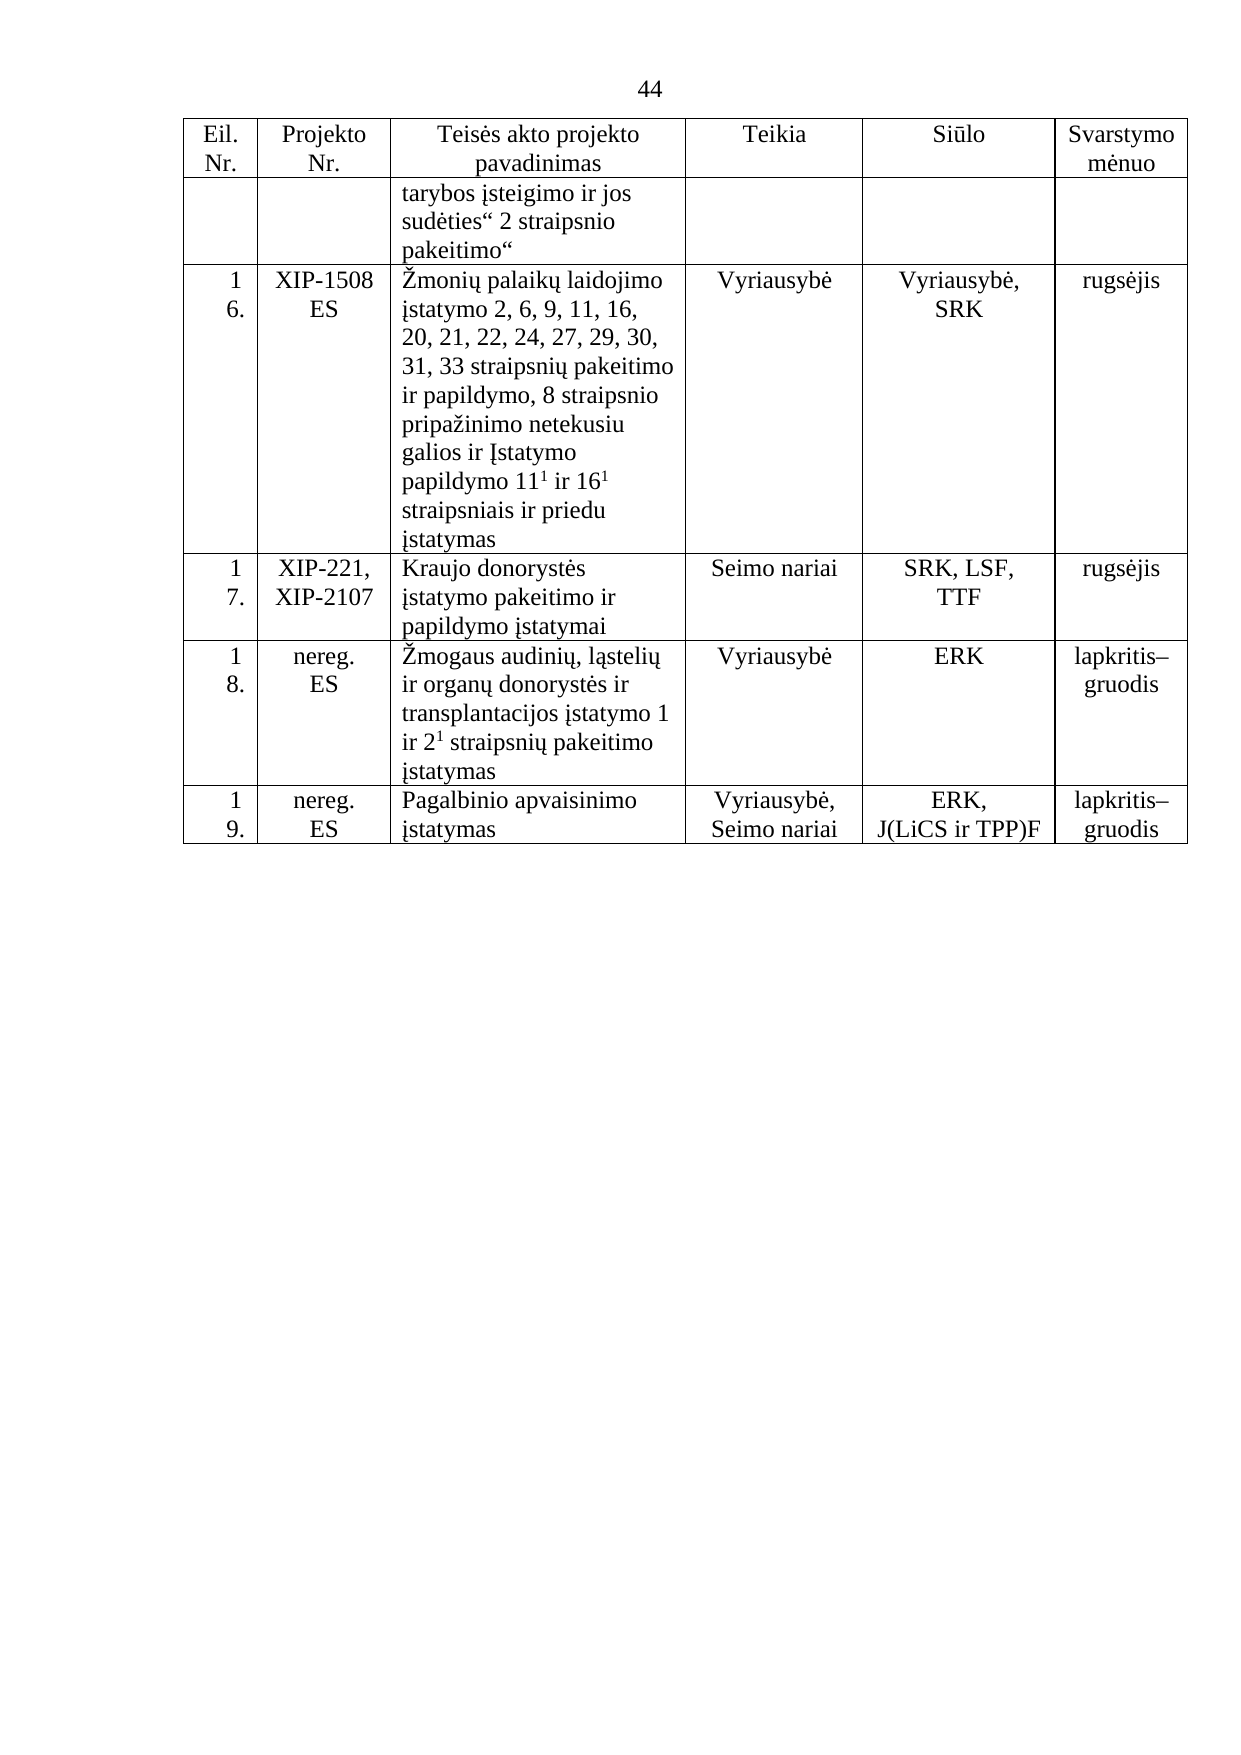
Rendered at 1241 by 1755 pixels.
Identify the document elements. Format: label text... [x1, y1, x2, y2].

table_cell tarybos įsteigimo ir jos sudėties“ 2 straipsnio pakeitimo“ [391, 178, 685, 264]
table_cell [184, 641, 257, 784]
table_header Svarstymo mėnuo [1056, 119, 1187, 177]
table_cell [863, 178, 1054, 264]
table_cell [184, 554, 257, 640]
table_cell SRK, LSF, TTF [863, 554, 1054, 640]
table_cell lapkritis– gruodis [1056, 786, 1187, 843]
table_cell nereg. ES [258, 786, 390, 843]
table_cell nereg. ES [258, 641, 390, 784]
table_cell rugsėjis [1056, 265, 1187, 552]
table_header Teikia [686, 119, 862, 177]
table_cell ERK [863, 641, 1054, 784]
table_cell rugsėjis [1056, 554, 1187, 640]
table_cell Vyriausybė [686, 641, 862, 784]
table_cell XIP-1508 ES [258, 265, 390, 552]
table_cell ERK, J(LiCS ir TPP)F [863, 786, 1054, 843]
table_cell Vyriausybė, SRK [863, 265, 1054, 552]
table_cell Žmonių palaikų laidojimo įstatymo 2, 6, 9, 11, 16, 20, 21, 22, 24, 27, 29, 30, 31, 33 straipsnių pakeitimo ir papildymo, 8 straipsnio pripažinimo netekusiu galios ir Įstatymo papildymo 111 ir 161 straipsniais ir priedu įstatymas [391, 265, 685, 552]
table_cell Žmogaus audinių, ląstelių ir organų donorystės ir transplantacijos įstatymo 1 ir 21 straipsnių pakeitimo įstatymas [391, 641, 685, 784]
table_cell [686, 178, 862, 264]
table_cell Seimo nariai [686, 554, 862, 640]
table_cell XIP-221, XIP-2107 [258, 554, 390, 640]
table_header Teisės akto projekto pavadinimas [391, 119, 685, 177]
table_cell [258, 178, 390, 264]
table_cell lapkritis– gruodis [1056, 641, 1187, 784]
table_cell [1056, 178, 1187, 264]
table_header Siūlo [863, 119, 1054, 177]
table_cell [184, 786, 257, 843]
table_cell Vyriausybė, Seimo nariai [686, 786, 862, 843]
table_cell [184, 178, 257, 264]
table_cell Pagalbinio apvaisinimo įstatymas [391, 786, 685, 843]
table_cell Vyriausybė [686, 265, 862, 552]
table_cell Kraujo donorystės įstatymo pakeitimo ir papildymo įstatymai [391, 554, 685, 640]
table_cell [184, 265, 257, 552]
table_header Projekto Nr. [258, 119, 390, 177]
table_header Eil. Nr. [184, 119, 257, 177]
